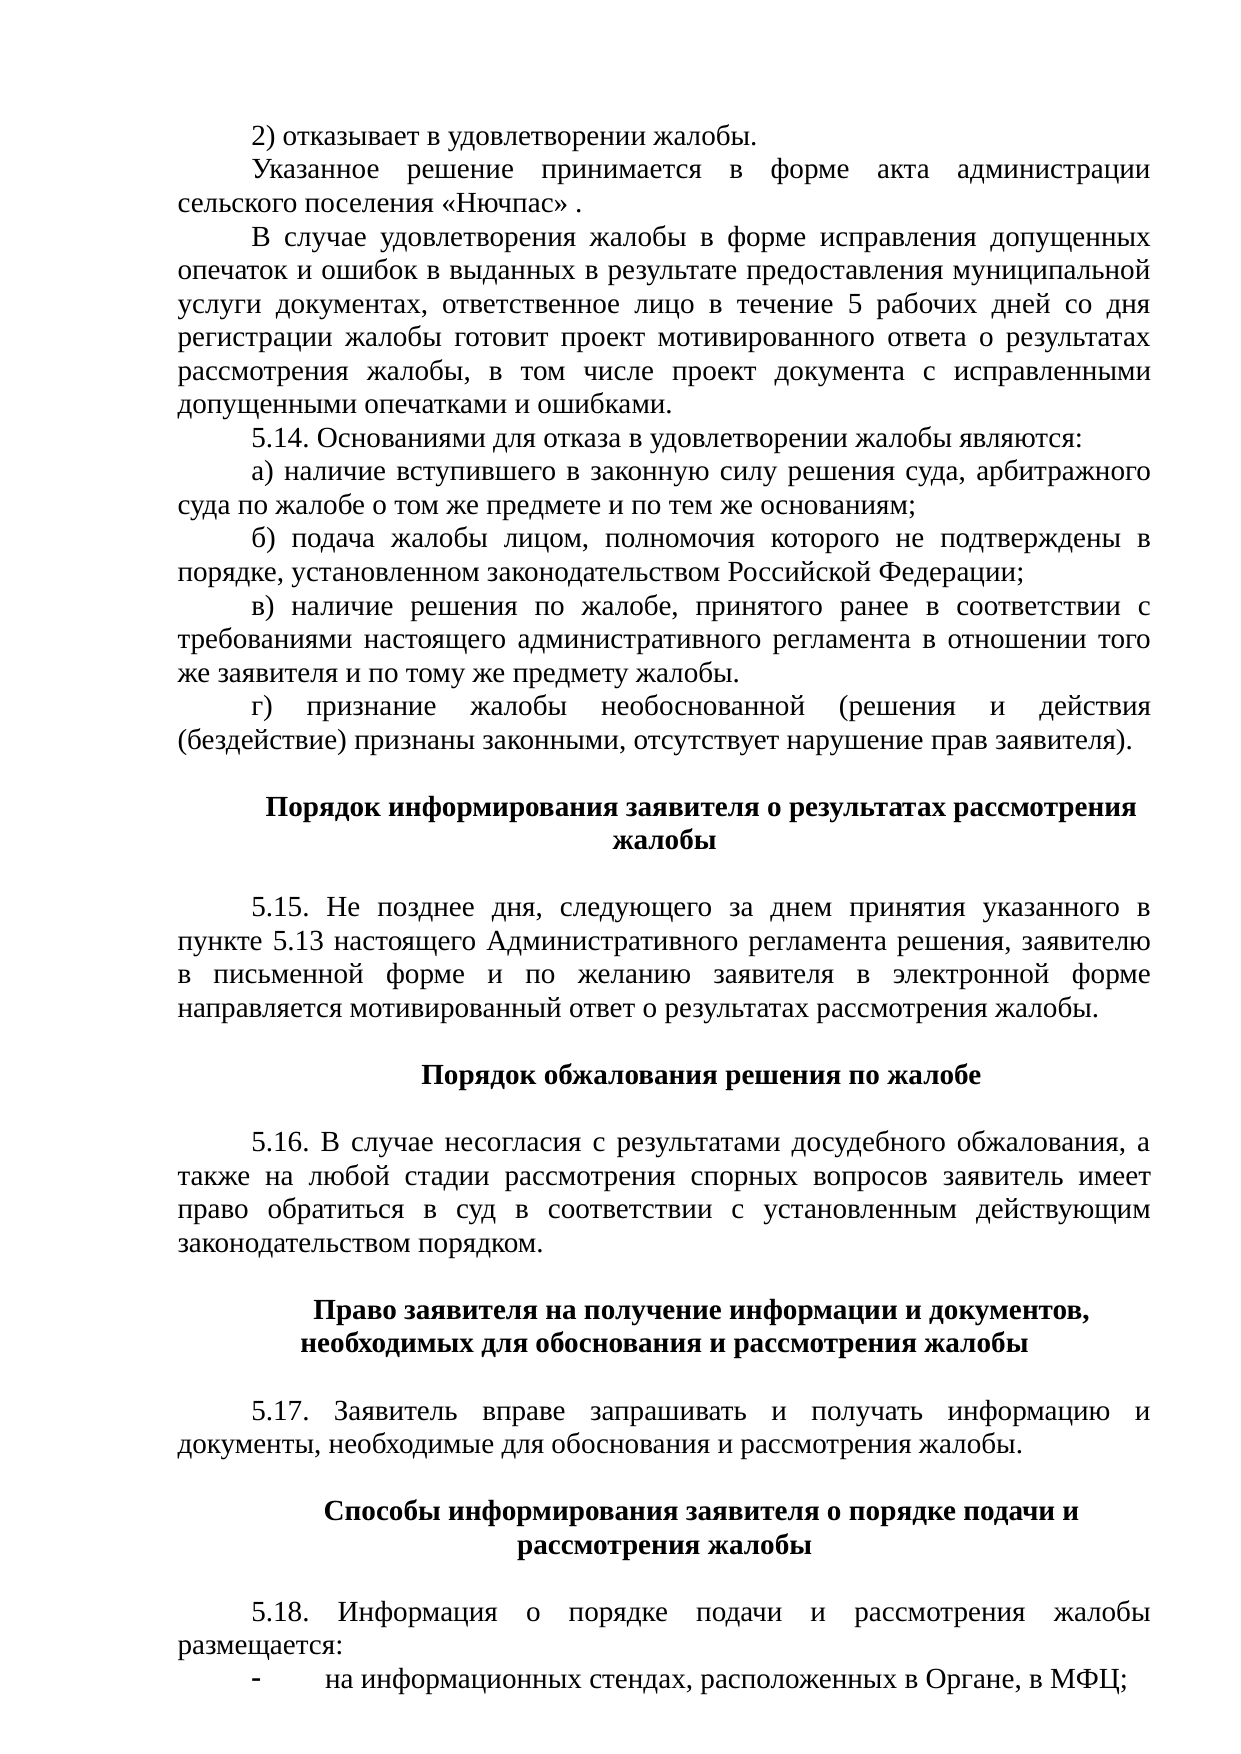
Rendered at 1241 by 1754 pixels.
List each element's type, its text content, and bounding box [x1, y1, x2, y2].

text а) наличие вступившего в законную силу решения суда, арбитражного суда по жалобе о том же предмете и по тем же основаниям; [177, 453, 1152, 521]
text 5.18. Информация о порядке подачи и рассмотрения жалобы размещается: [177, 1594, 1152, 1661]
text г) признание жалобы необоснованной (решения и действия (бездействие) признаны законными, отсутствует нарушение прав заявителя). [177, 688, 1152, 755]
text 5.15. Не позднее дня, следующего за днем принятия указанного в пункте 5.13 настоящего Административного регламента решения, заявителю в письменной форме и по желанию заявителя в электронной форме направляется мотивированный ответ о результатах рассмотрения жалобы. [177, 889, 1152, 1024]
text Способы информирования заявителя о порядке подачи и рассмотрения жалобы [177, 1493, 1152, 1560]
text Порядок обжалования решения по жалобе [177, 1057, 1152, 1091]
text 5.14. Основаниями для отказа в удовлетворении жалобы являются: [177, 420, 1152, 453]
list на информационных стендах, расположенных в Органе, в МФЦ; [177, 1661, 1152, 1695]
text Право заявителя на получение информации и документов, необходимых для обоснования и рассмотрения жалобы [177, 1292, 1152, 1359]
text 5.16. В случае несогласия с результатами досудебного обжалования, а также на любой стадии рассмотрения спорных вопросов заявитель имеет право обратиться в суд в соответствии с установленным действующим законодательством порядком. [177, 1124, 1152, 1258]
text В случае удовлетворения жалобы в форме исправления допущенных опечаток и ошибок в выданных в результате предоставления муниципальной услуги документах, ответственное лицо в течение 5 рабочих дней со дня регистрации жалобы готовит проект мотивированного ответа о результатах рассмотрения жалобы, в том числе проект документа с исправленными допущенными опечатками и ошибками. [177, 219, 1152, 420]
text б) подача жалобы лицом, полномочия которого не подтверждены в порядке, установленном законодательством Российской Федерации; [177, 521, 1152, 588]
text 2) отказывает в удовлетворении жалобы. [177, 118, 1152, 152]
text в) наличие решения по жалобе, принятого ранее в соответствии с требованиями настоящего административного регламента в отношении того же заявителя и по тому же предмету жалобы. [177, 588, 1152, 688]
text Порядок информирования заявителя о результатах рассмотрения жалобы [177, 789, 1152, 856]
text 5.17. Заявитель вправе запрашивать и получать информацию и документы, необходимые для обоснования и рассмотрения жалобы. [177, 1393, 1152, 1460]
text Указанное решение принимается в форме акта администрации сельского поселения «Нючпас» . [177, 152, 1152, 219]
